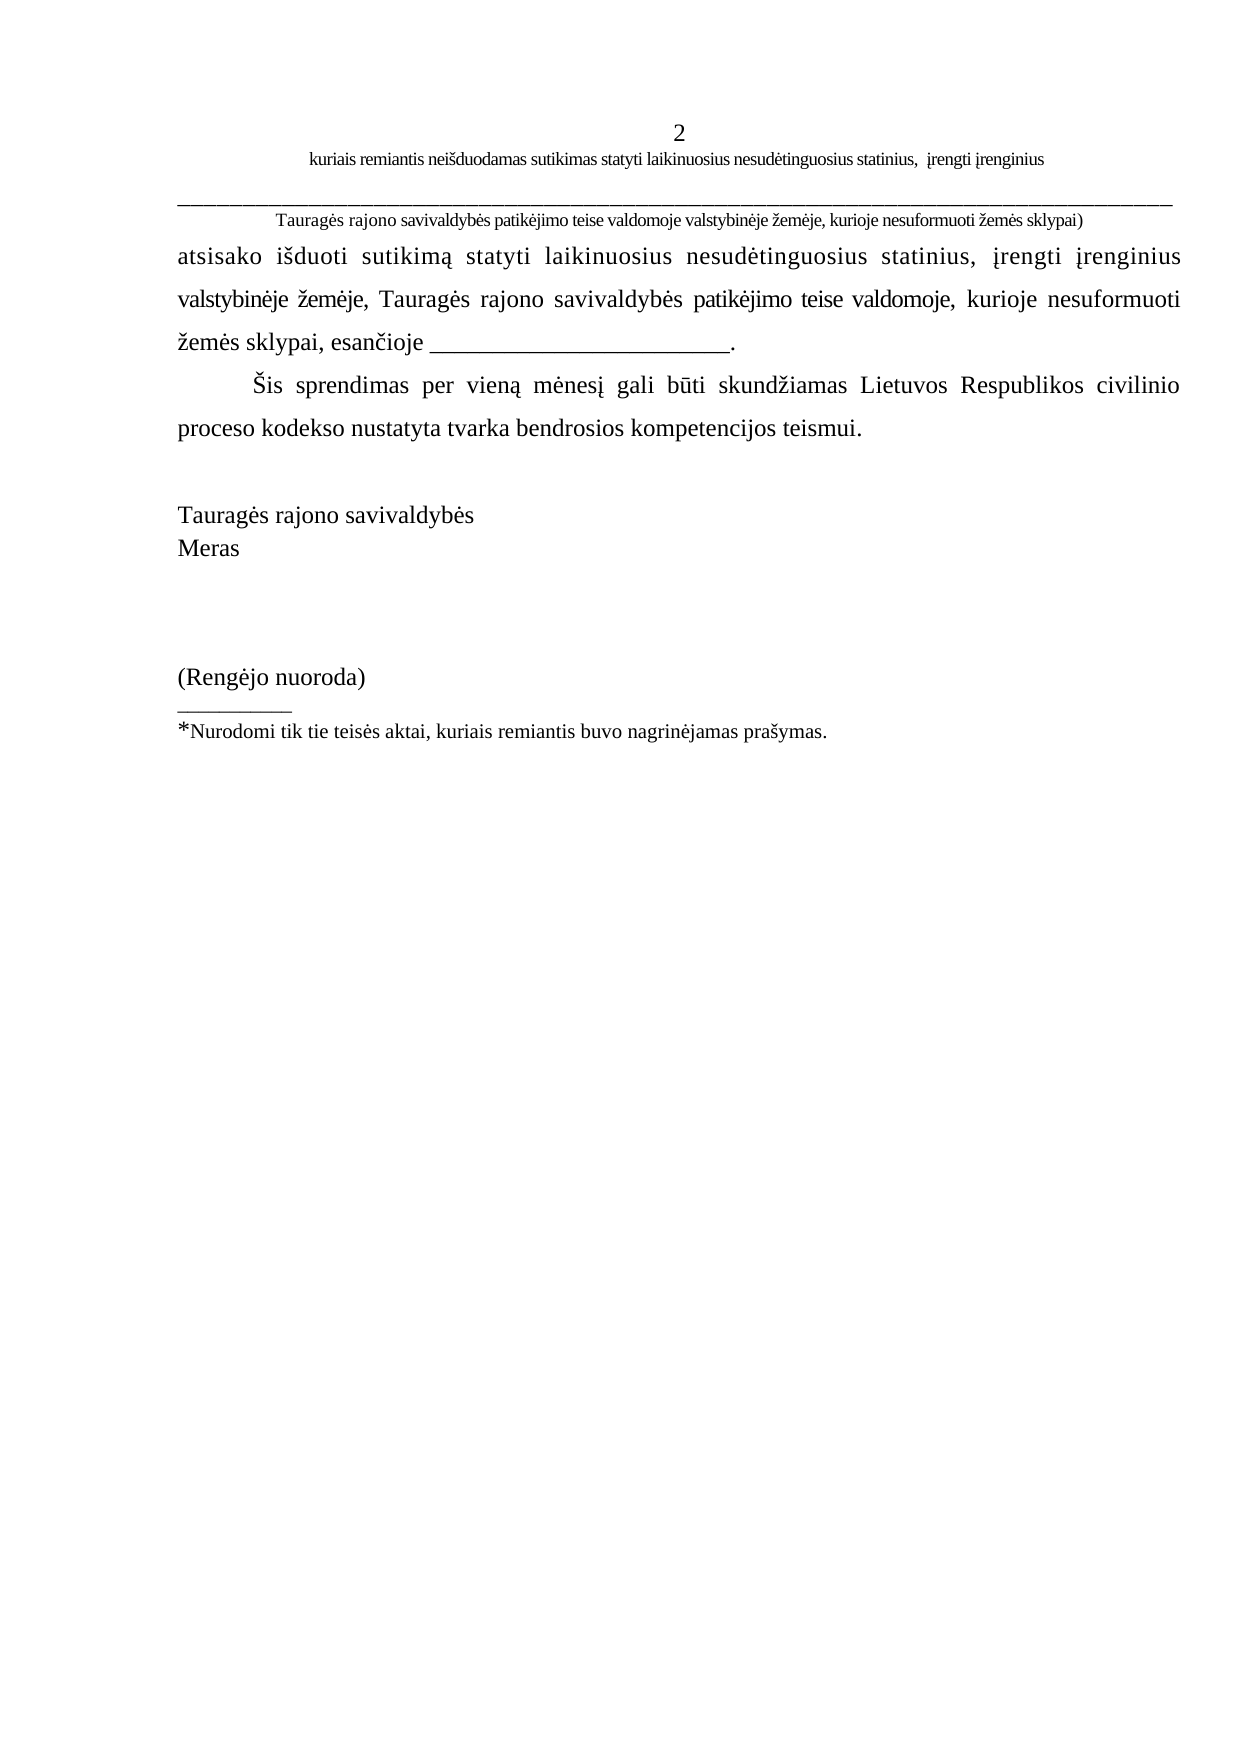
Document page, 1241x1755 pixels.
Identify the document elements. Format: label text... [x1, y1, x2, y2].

text atsisako išduoti sutikimą statyti laikinuosius nesudėtinguosius statinius, įrengti įrenginius valstybinėje žemėje, Tauragės rajono savivaldybės patikėjimo teise valdomoje, kurioje nesuformuoti žemės sklypai, esančioje ________________________. [177, 241, 1181, 356]
text Tauragės rajono savivaldybės patikėjimo teise valdomoje valstybinėje žemėje, kurioje nesuformuoti žemės sklypai) [177, 209, 1181, 230]
text ___________ [177, 691, 1181, 715]
text Tauragės rajono savivaldybės [177, 500, 1181, 528]
text *Nurodomi tik tie teisės aktai, kuriais remiantis buvo nagrinėjamas prašymas. [177, 715, 1181, 743]
text Meras [177, 533, 1181, 561]
text kuriais remiantis neišduodamas sutikimas statyti laikinuosius nesudėtinguosius statinius, įrengti įrenginius [177, 148, 1181, 169]
text Šis sprendimas per vieną mėnesį gali būti skundžiamas Lietuvos Respublikos civilinio proceso kodekso nustatyta tvarka bendrosios kompetencijos teismui. [177, 370, 1181, 442]
text (Rengėjo nuoroda) [177, 662, 1181, 691]
text ____________________________________________________________________________ [177, 180, 1181, 209]
